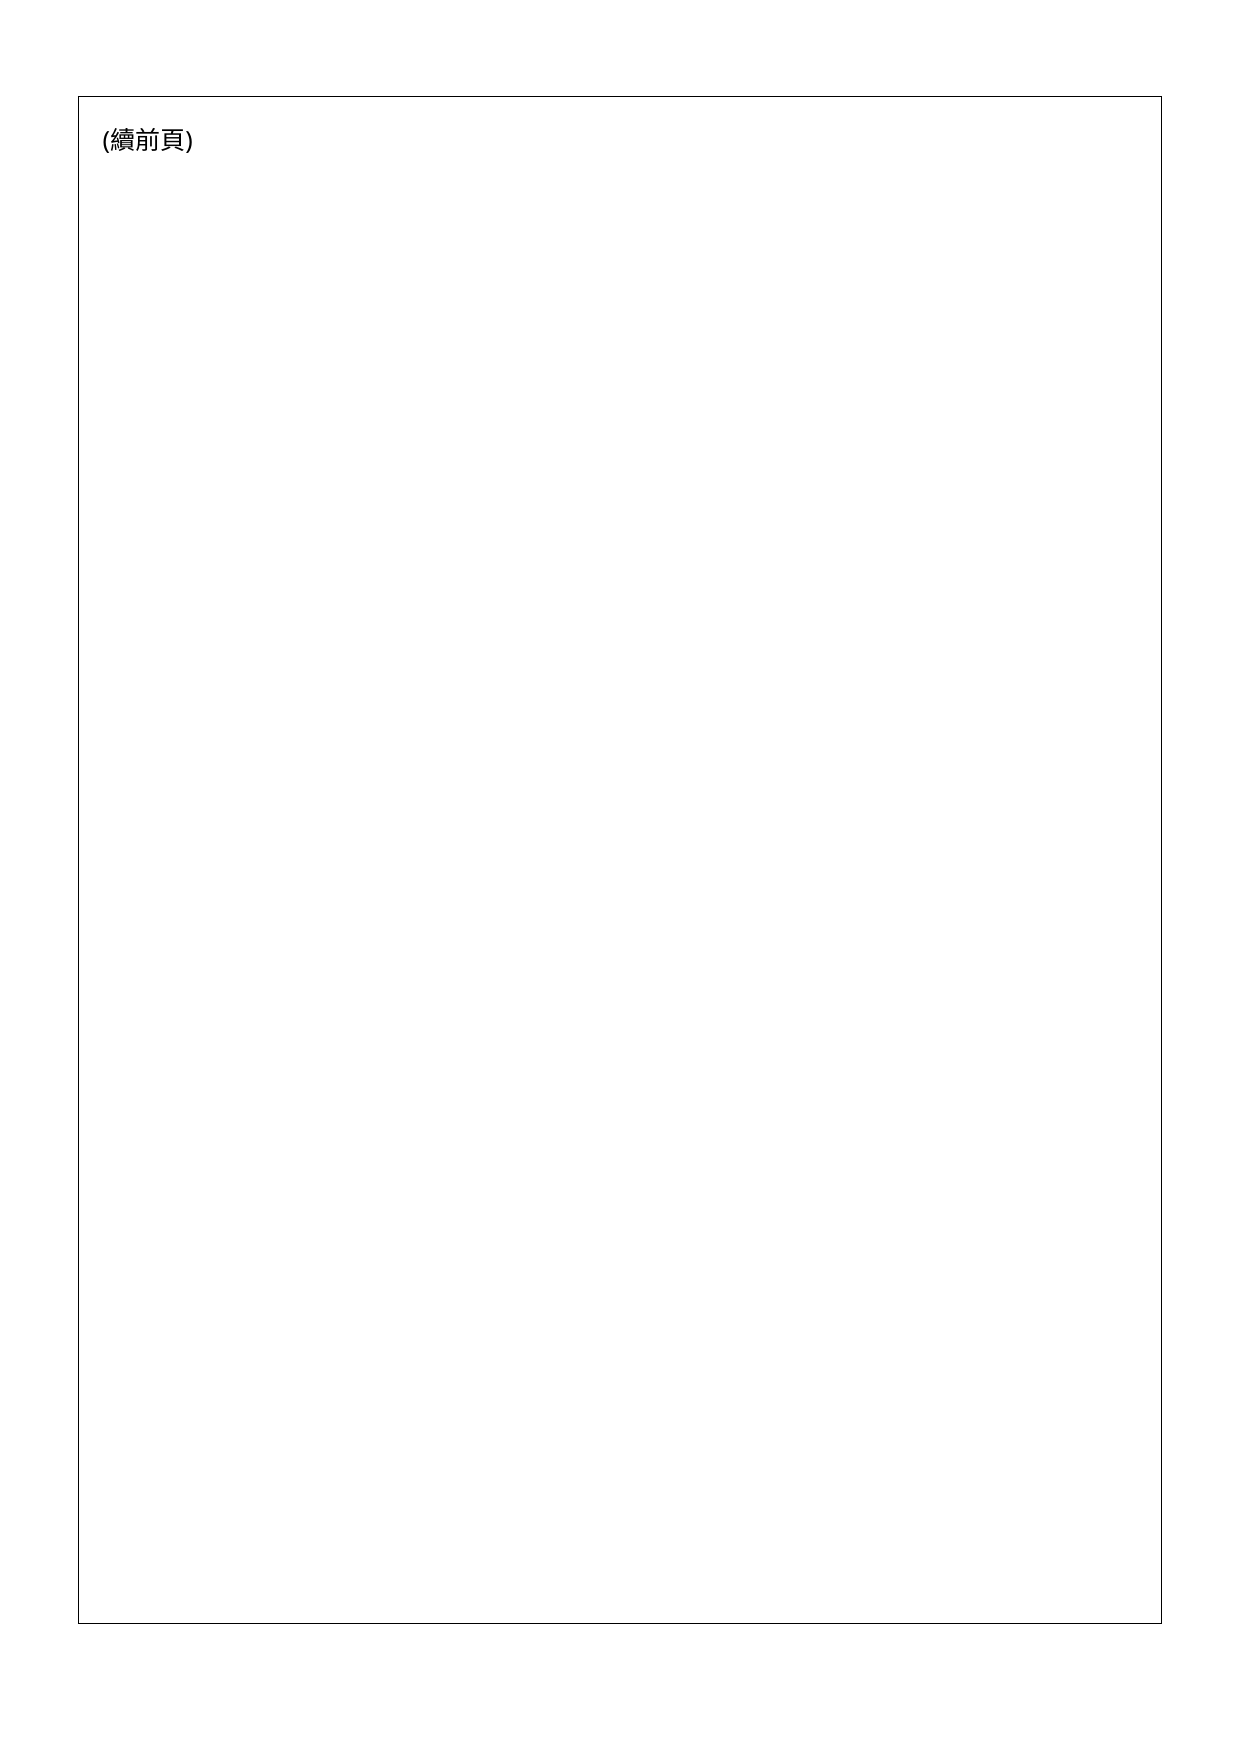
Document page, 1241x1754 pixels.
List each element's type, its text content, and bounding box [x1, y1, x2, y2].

table_header (續前頁) [79, 97, 1161, 1623]
